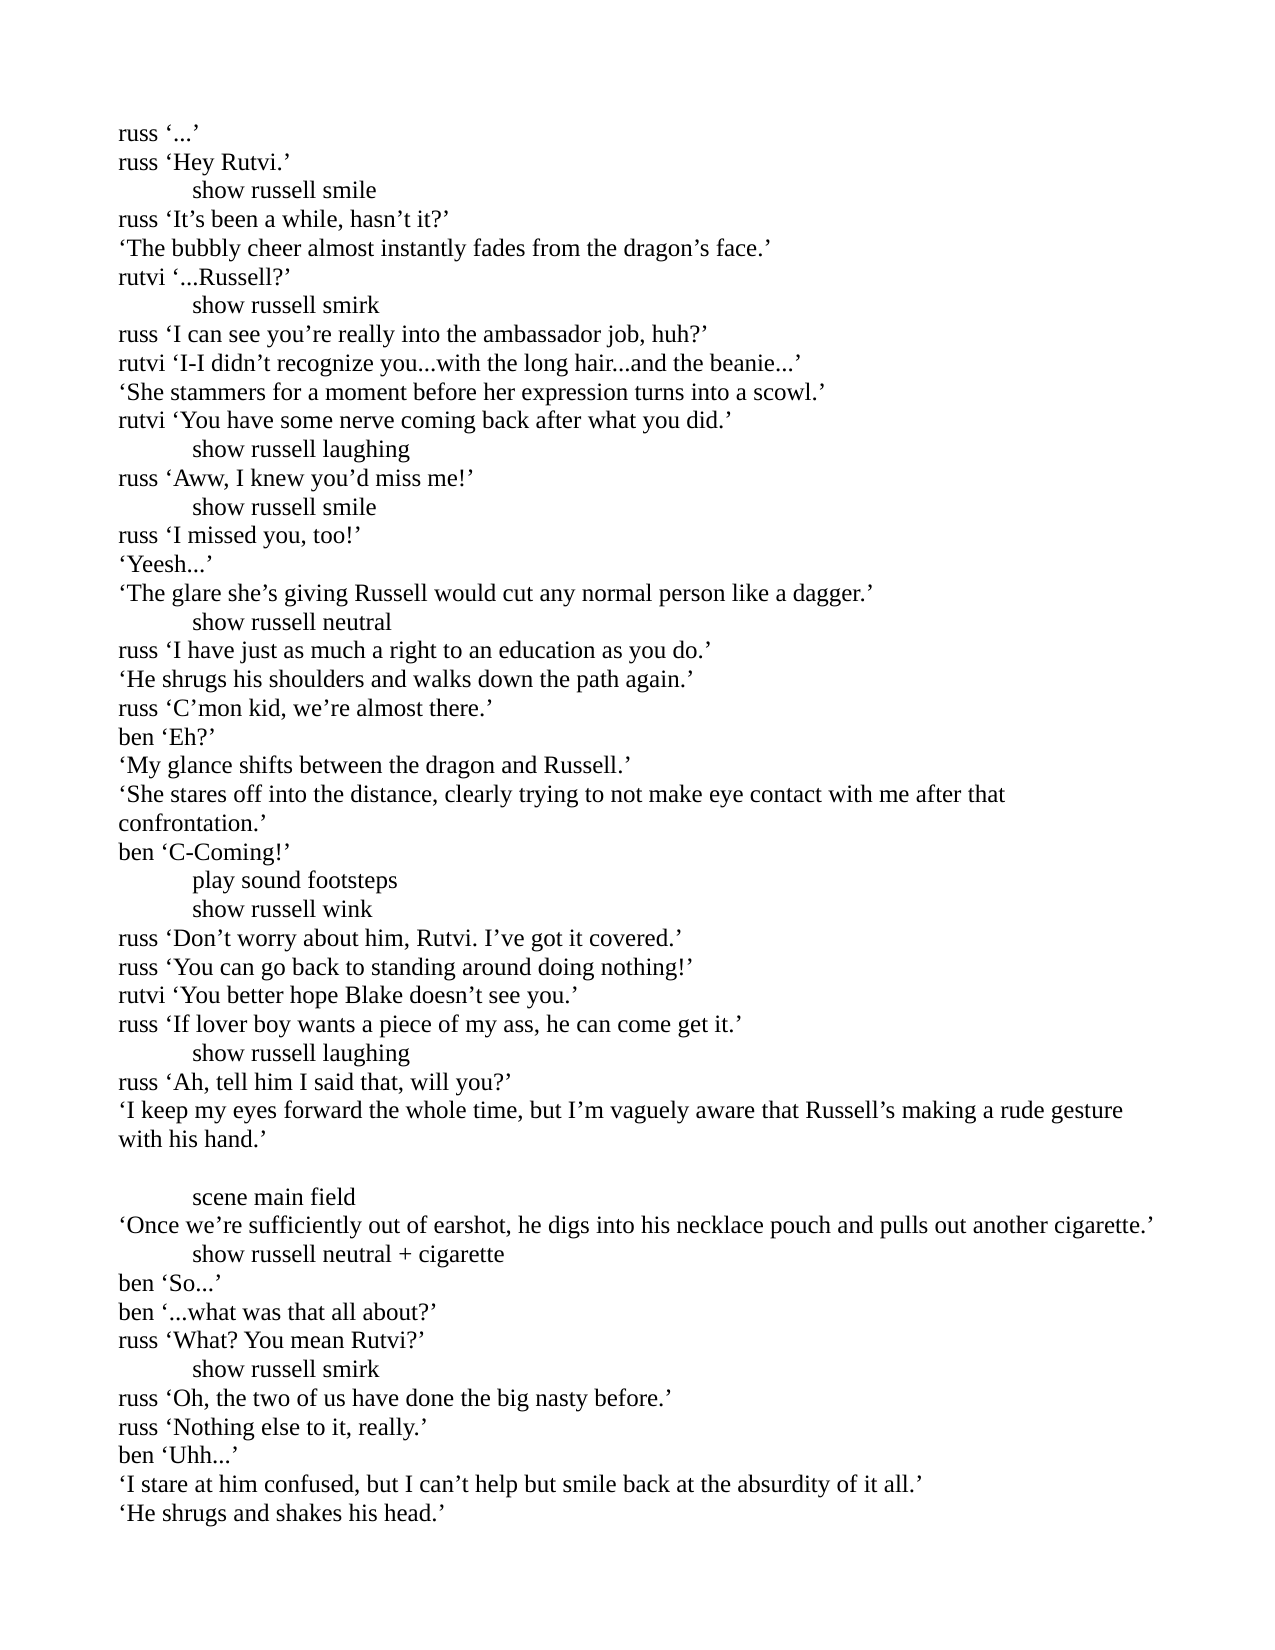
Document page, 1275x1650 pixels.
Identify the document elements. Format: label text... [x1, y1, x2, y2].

text russ ‘What? You mean Rutvi?’ [118, 1326, 1157, 1354]
text russ ‘...’ [118, 118, 1157, 147]
text russ ‘I have just as much a right to an education as you do.’ [118, 636, 1157, 664]
text russ ‘Aww, I knew you’d miss me!’ [118, 463, 1157, 492]
text show russell laughing [118, 434, 1157, 463]
text rutvi ‘I-I didn’t recognize you...with the long hair...and the beanie...’ [118, 348, 1157, 377]
text ‘She stammers for a moment before her expression turns into a scowl.’ [118, 377, 1157, 406]
text ‘Yeesh...’ [118, 549, 1157, 578]
text russ ‘If lover boy wants a piece of my ass, he can come get it.’ [118, 1009, 1157, 1038]
text russ ‘I can see you’re really into the ambassador job, huh?’ [118, 319, 1157, 348]
text ‘He shrugs and shakes his head.’ [118, 1498, 1157, 1527]
text show russell smirk [118, 291, 1157, 319]
text play sound footsteps [118, 866, 1157, 894]
text show russell smirk [118, 1354, 1157, 1383]
text ben ‘So...’ [118, 1268, 1157, 1297]
text russ ‘Don’t worry about him, Rutvi. I’ve got it covered.’ [118, 923, 1157, 952]
text russ ‘It’s been a while, hasn’t it?’ [118, 204, 1157, 233]
text russ ‘I missed you, too!’ [118, 521, 1157, 549]
text show russell laughing [118, 1038, 1157, 1067]
text rutvi ‘...Russell?’ [118, 262, 1157, 291]
text ‘I stare at him confused, but I can’t help but smile back at the absurdity of it all.’ [118, 1469, 1157, 1498]
text rutvi ‘You better hope Blake doesn’t see you.’ [118, 981, 1157, 1009]
text ‘The bubbly cheer almost instantly fades from the dragon’s face.’ [118, 233, 1157, 262]
text ‘He shrugs his shoulders and walks down the path again.’ [118, 664, 1157, 693]
text ‘My glance shifts between the dragon and Russell.’ [118, 751, 1157, 779]
text ben ‘C-Coming!’ [118, 837, 1157, 866]
text show russell neutral + cigarette [118, 1239, 1157, 1268]
text russ ‘Ah, tell him I said that, will you?’ [118, 1067, 1157, 1096]
text ben ‘Uhh...’ [118, 1441, 1157, 1469]
text ben ‘Eh?’ [118, 722, 1157, 751]
text show russell smile [118, 176, 1157, 204]
text russ ‘C’mon kid, we’re almost there.’ [118, 693, 1157, 722]
text ‘Once we’re sufficiently out of earshot, he digs into his necklace pouch and pulls out another cigarette.’ [118, 1211, 1157, 1239]
text show russell smile [118, 492, 1157, 521]
text show russell neutral [118, 607, 1157, 636]
text russ ‘Nothing else to it, really.’ [118, 1412, 1157, 1441]
text ben ‘...what was that all about?’ [118, 1297, 1157, 1326]
text russ ‘You can go back to standing around doing nothing!’ [118, 952, 1157, 981]
text russ ‘Oh, the two of us have done the big nasty before.’ [118, 1383, 1157, 1412]
text ‘I keep my eyes forward the whole time, but I’m vaguely aware that Russell’s making a rude gesture with his hand.’ [118, 1096, 1157, 1153]
text show russell wink [118, 894, 1157, 923]
text ‘The glare she’s giving Russell would cut any normal person like a dagger.’ [118, 578, 1157, 607]
text russ ‘Hey Rutvi.’ [118, 147, 1157, 176]
text rutvi ‘You have some nerve coming back after what you did.’ [118, 406, 1157, 434]
text scene main field [118, 1182, 1157, 1211]
text ‘She stares off into the distance, clearly trying to not make eye contact with me after that confrontation.’ [118, 779, 1157, 837]
